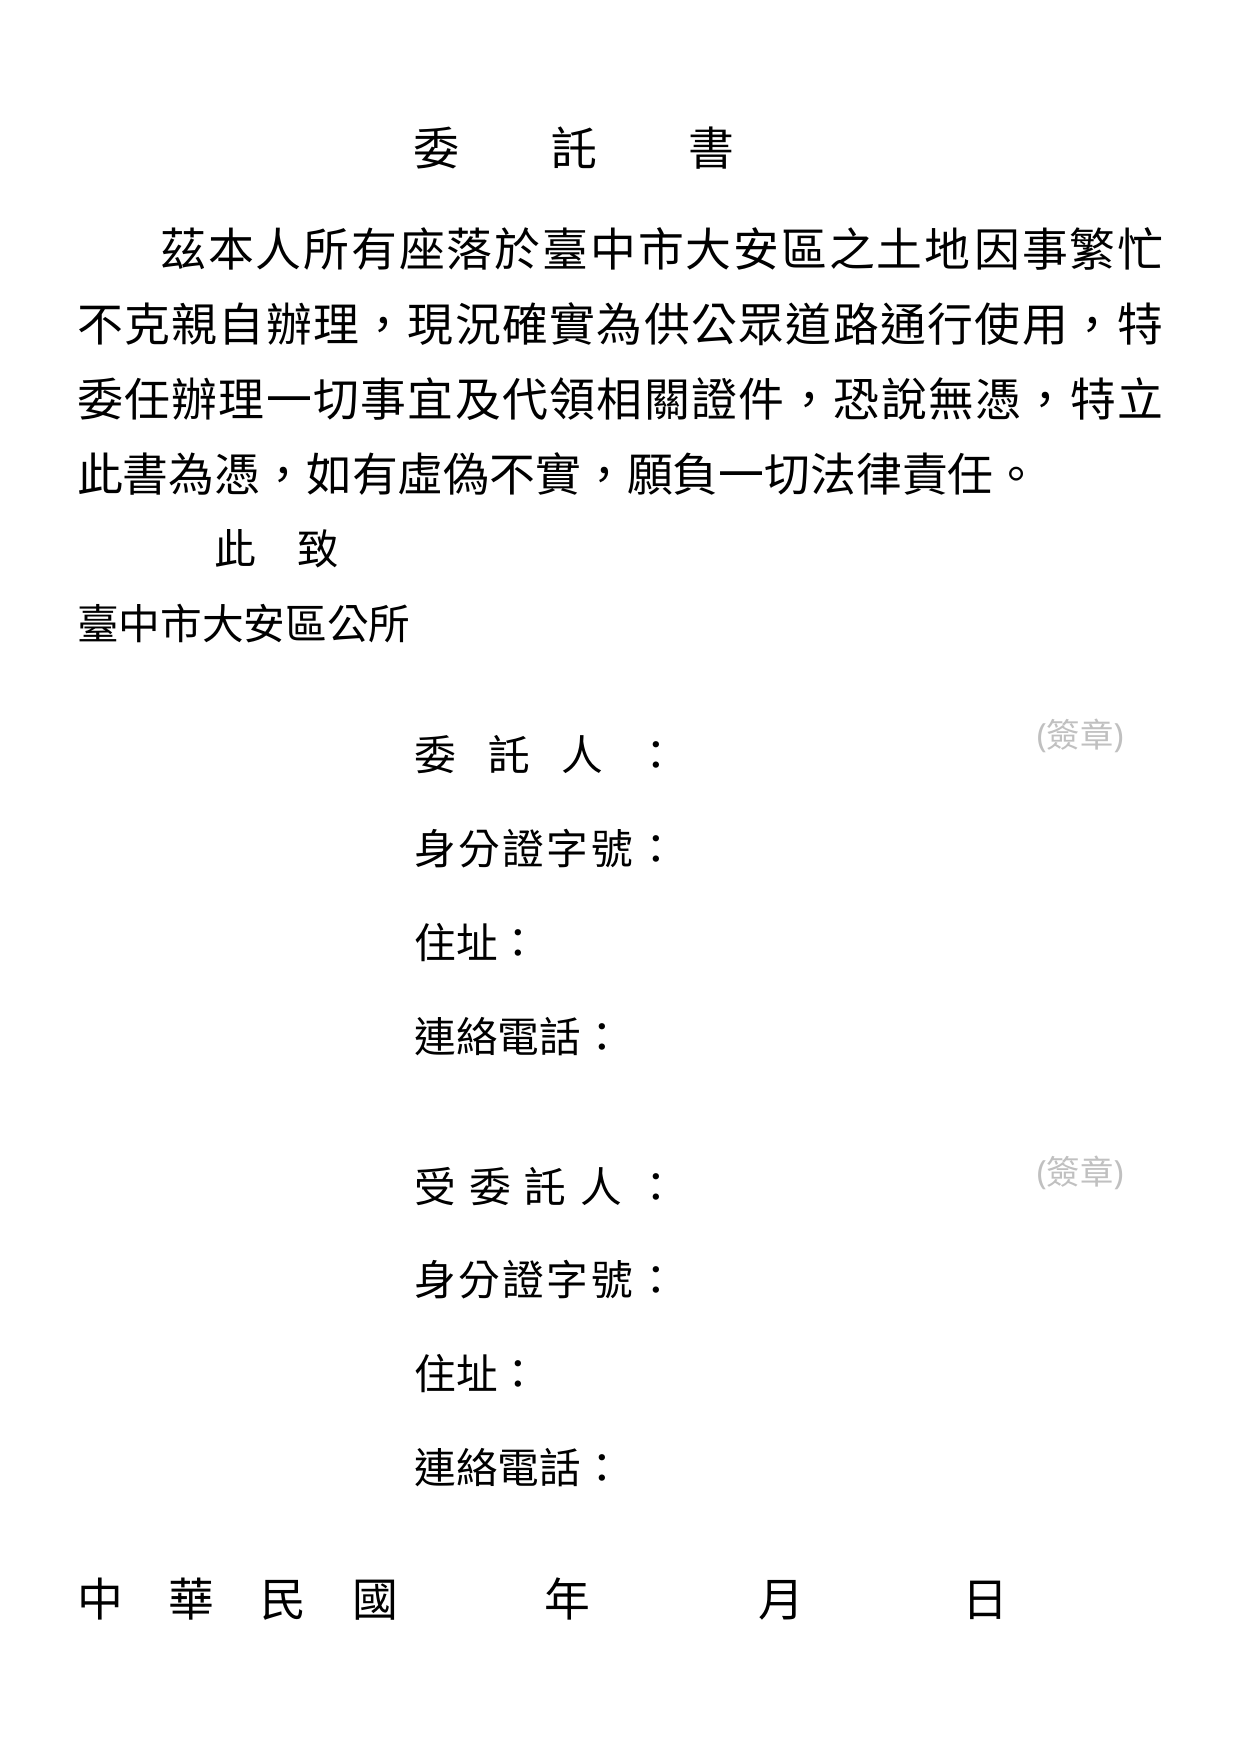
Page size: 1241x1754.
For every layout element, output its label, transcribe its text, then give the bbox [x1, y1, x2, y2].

text (簽章) [1011, 709, 1149, 758]
text 中 華 民 國 年 月 日 [77, 1559, 1163, 1634]
text 住址： [414, 903, 658, 978]
text 受委託人： [414, 1146, 677, 1221]
text 身分證字號： [414, 809, 677, 884]
text 連絡電話： [414, 1428, 658, 1503]
text 住址： [414, 1334, 658, 1409]
text 委 託 書 [77, 108, 1071, 183]
text 此 致 [77, 509, 1163, 584]
text (簽章) [1011, 1146, 1149, 1194]
text 臺中市大安區公所 [77, 584, 1163, 659]
text 連絡電話： [414, 996, 658, 1071]
text 委託人： [414, 715, 677, 790]
text 身分證字號： [414, 1240, 677, 1315]
text 茲本人所有座落於臺中市大安區之土地因事繁忙不克親自辦理，現況確實為供公眾道路通行使用，特委任辦理一切事宜及代領相關證件，恐說無憑，特立此書為憑，如有虛偽不實，願負一切法律責任。 [77, 209, 1163, 509]
